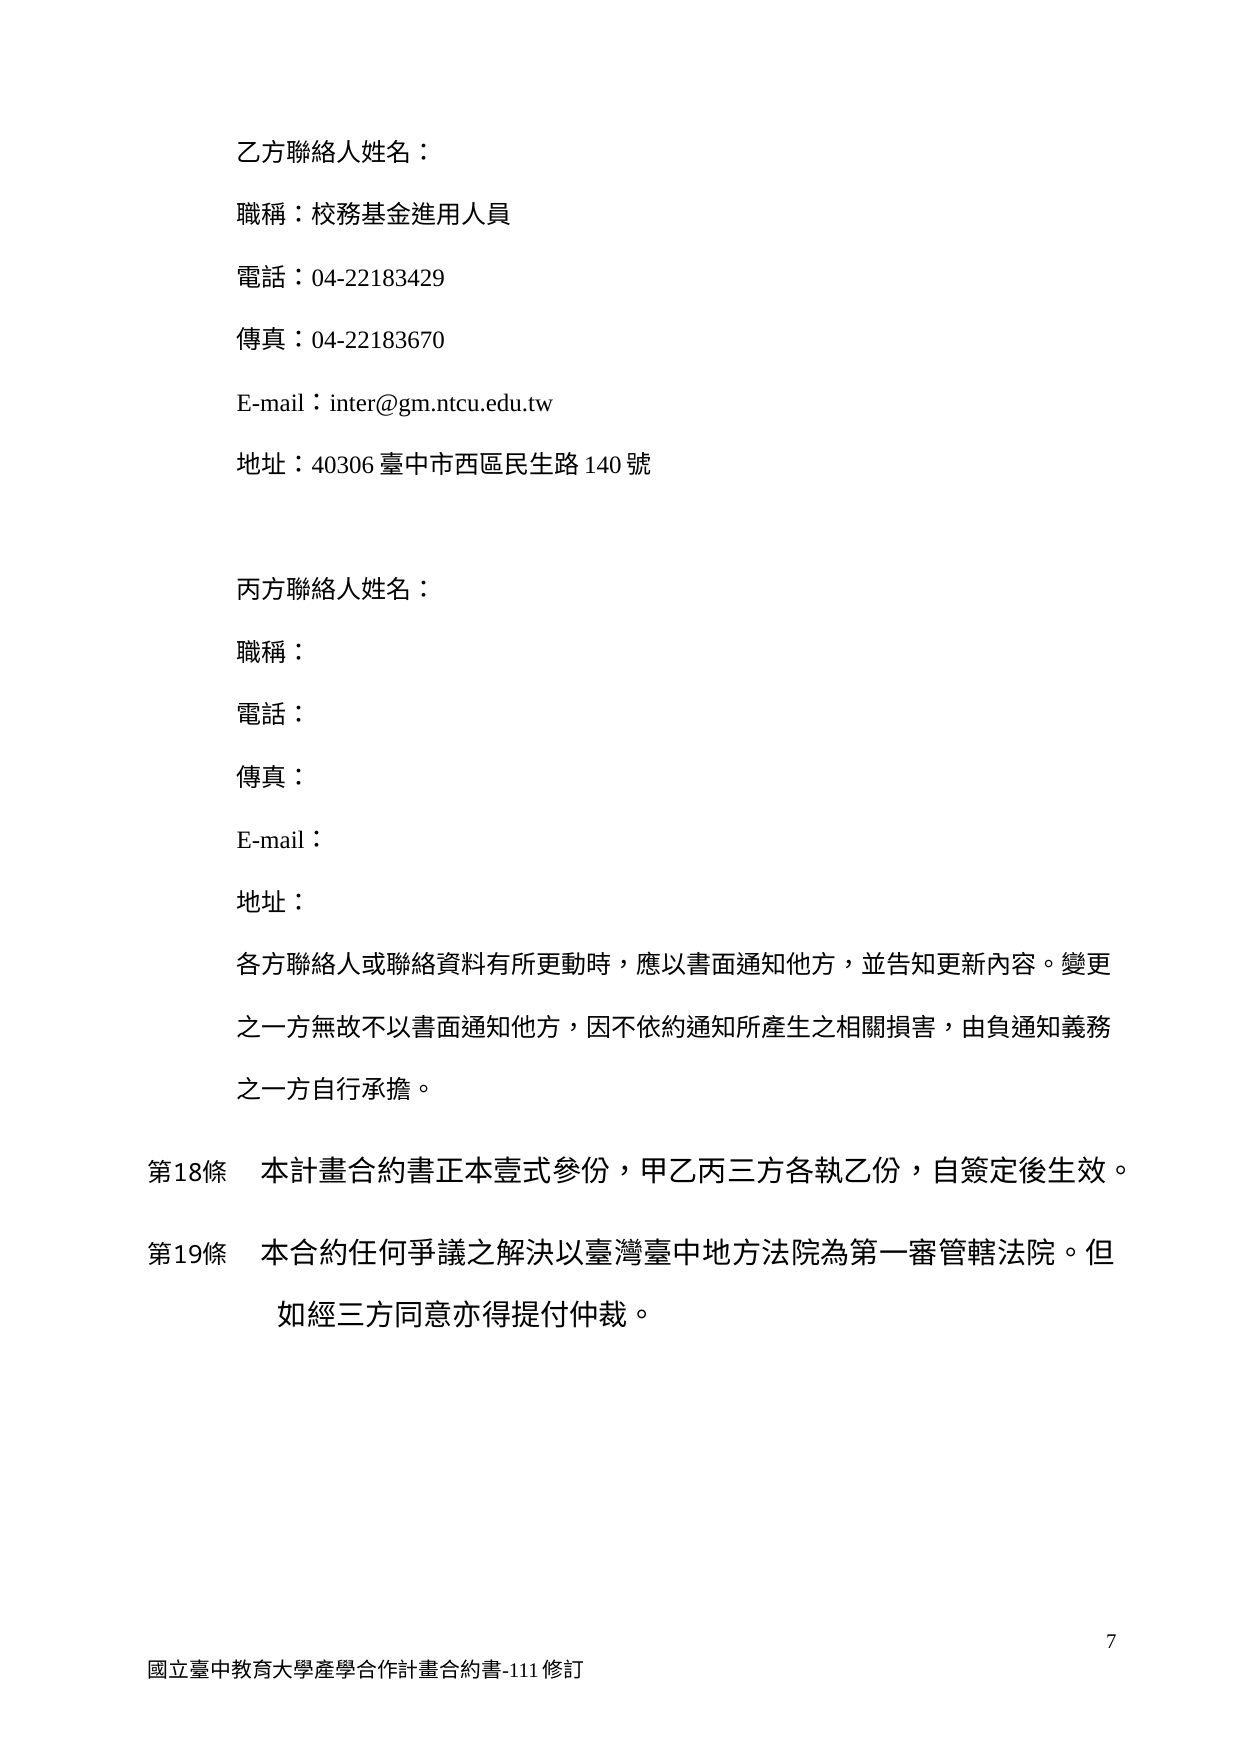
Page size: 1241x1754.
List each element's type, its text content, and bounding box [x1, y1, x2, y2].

text 地址：40306臺中市西區民生路140號 [236, 421, 1116, 484]
list 本合約任何爭議之解決以臺灣臺中地方法院為第一審管轄法院。但如經三方同意亦得提付仲裁。 [148, 1209, 1116, 1334]
text 電話：04-22183429 [236, 234, 1116, 296]
text 傳真：04-22183670 [236, 296, 1116, 359]
text 丙方聯絡人姓名： [236, 546, 1116, 609]
text 地址： [236, 859, 1116, 921]
list 本計畫合約書正本壹式參份，甲乙丙三方各執乙份，自簽定後生效。 [148, 1127, 1116, 1190]
text 職稱： [236, 609, 1116, 671]
text 職稱：校務基金進用人員 [236, 171, 1116, 234]
text 傳真： [236, 734, 1116, 796]
text 電話： [236, 671, 1116, 734]
text E-mail：inter@gm.ntcu.edu.tw [236, 359, 1116, 421]
text 乙方聯絡人姓名： [236, 109, 1116, 171]
text 各方聯絡人或聯絡資料有所更動時，應以書面通知他方，並告知更新內容。變更之一方無故不以書面通知他方，因不依約通知所產生之相關損害，由負通知義務之一方自行承擔。 [236, 921, 1116, 1109]
text E-mail： [236, 796, 1116, 859]
